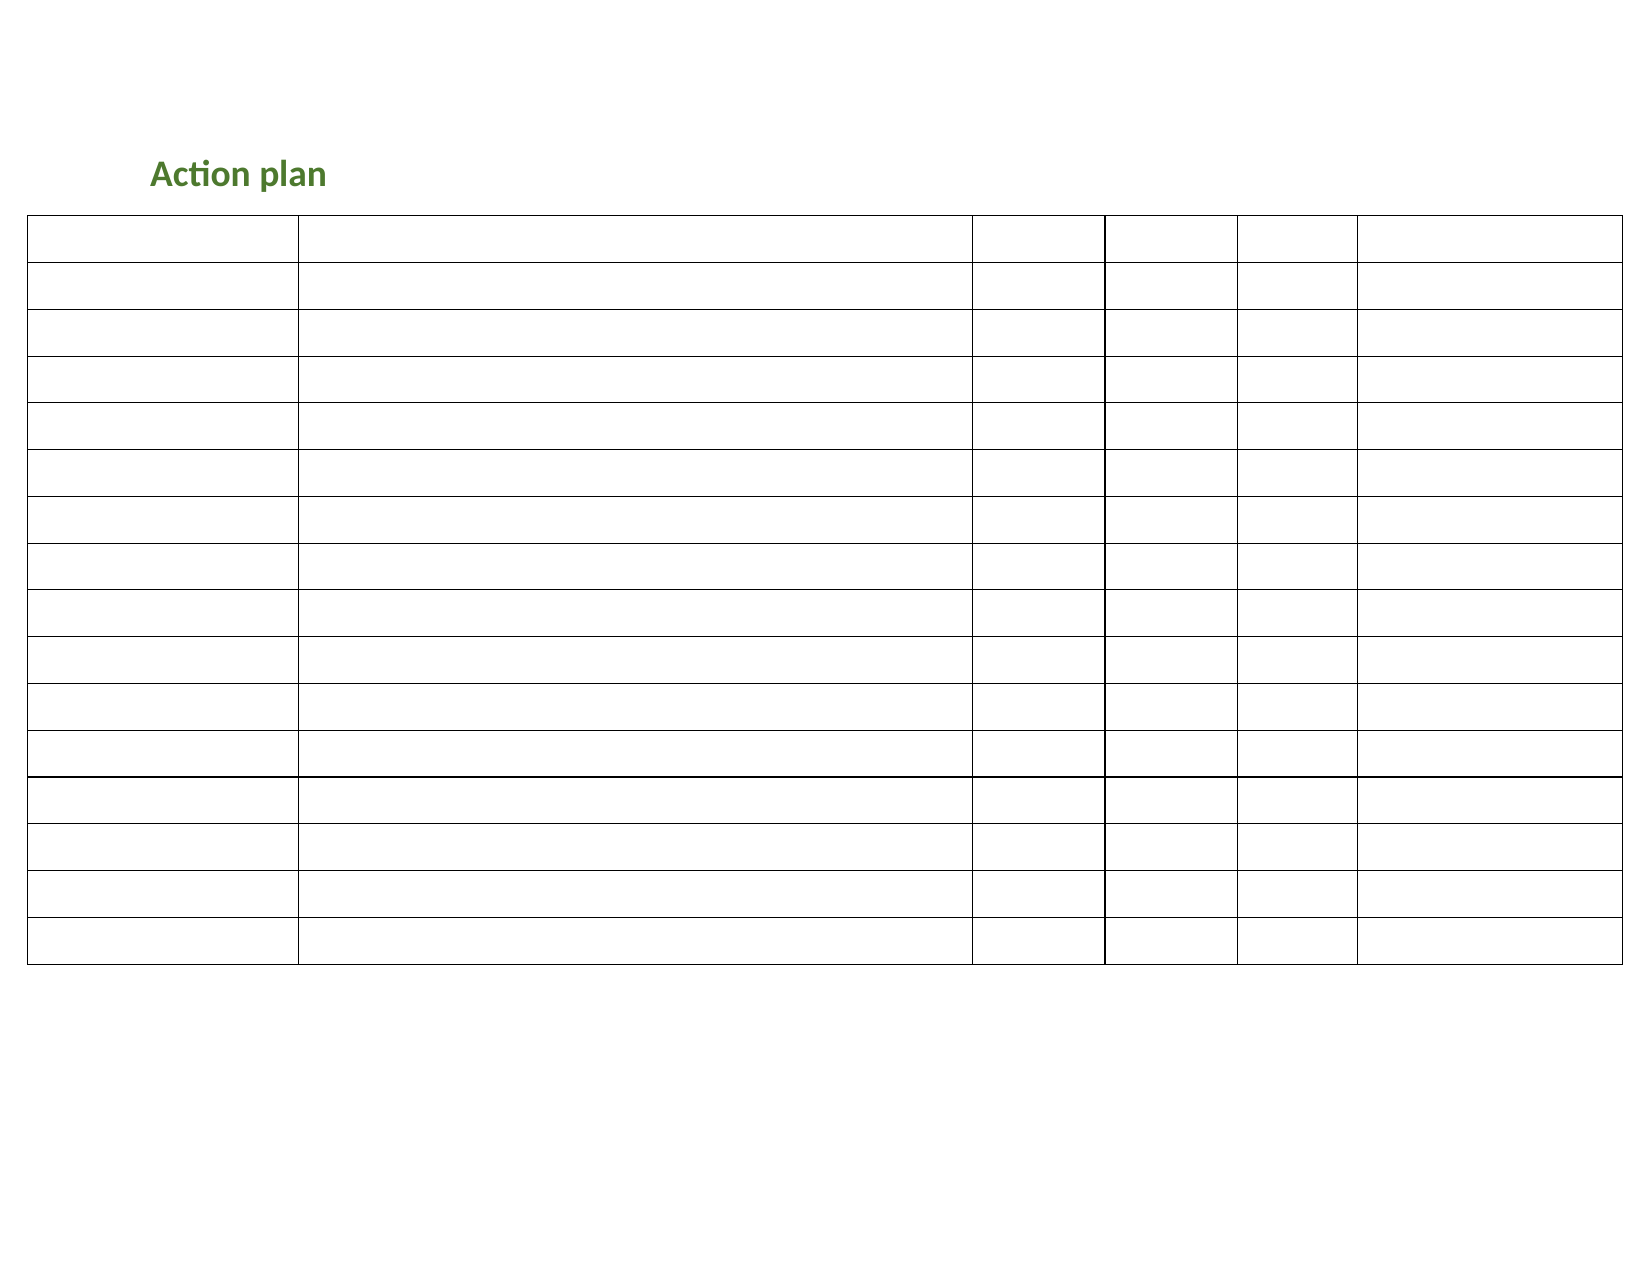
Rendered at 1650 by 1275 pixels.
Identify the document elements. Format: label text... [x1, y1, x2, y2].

table_cell [28, 684, 298, 730]
table_cell [973, 778, 1104, 823]
table_header Action [299, 216, 972, 262]
table_cell [1106, 637, 1237, 683]
table_cell [1238, 637, 1357, 683]
subtitle Action plan [150, 150, 1500, 196]
table_cell [299, 310, 972, 356]
table_header Measure of success [1358, 216, 1622, 262]
table_cell [1106, 357, 1237, 402]
table_cell [1106, 310, 1237, 356]
table_cell [1358, 731, 1622, 776]
table_cell [1358, 497, 1622, 543]
table_cell [1106, 778, 1237, 823]
table_cell [28, 824, 298, 870]
table_cell [1358, 684, 1622, 730]
table_cell [1358, 450, 1622, 496]
table_cell [1238, 824, 1357, 870]
table_cell [973, 497, 1104, 543]
table_cell [1238, 590, 1357, 636]
table_cell [973, 918, 1104, 963]
table_cell [1358, 590, 1622, 636]
table_cell [973, 450, 1104, 496]
table_cell [1358, 403, 1622, 449]
table_cell [1238, 310, 1357, 356]
table_cell [299, 544, 972, 589]
table_cell [973, 824, 1104, 870]
table_cell [1358, 357, 1622, 402]
table_cell [28, 731, 298, 776]
table_cell [1358, 544, 1622, 589]
table_cell [28, 403, 298, 449]
table_cell [1358, 263, 1622, 309]
table_cell [299, 357, 972, 402]
table_cell [1358, 778, 1622, 823]
table_cell [1238, 871, 1357, 917]
table_cell [973, 590, 1104, 636]
table_cell [1106, 871, 1237, 917]
table_cell [299, 684, 972, 730]
table_cell [299, 918, 972, 963]
table_cell [973, 731, 1104, 776]
table_cell [1106, 263, 1237, 309]
table_cell [1106, 590, 1237, 636]
table_cell [1358, 871, 1622, 917]
table_cell [1106, 450, 1237, 496]
table_cell [28, 778, 298, 823]
table_cell [1106, 684, 1237, 730]
table_cell [973, 263, 1104, 309]
table_cell [299, 637, 972, 683]
table_cell [973, 403, 1104, 449]
table_cell [299, 731, 972, 776]
table_cell [299, 497, 972, 543]
table_cell [973, 637, 1104, 683]
table_cell [299, 450, 972, 496]
table_cell [28, 637, 298, 683]
table_cell [1106, 403, 1237, 449]
table_cell [1106, 544, 1237, 589]
table_header Business Objective/Goal [28, 216, 298, 262]
table_cell [299, 871, 972, 917]
table_cell [1238, 544, 1357, 589]
table_cell [28, 544, 298, 589]
table_cell [973, 871, 1104, 917]
table_cell [28, 871, 298, 917]
table_cell [1106, 824, 1237, 870]
table_cell [1106, 497, 1237, 543]
table_cell [28, 263, 298, 309]
table_cell [1238, 450, 1357, 496]
table_cell [1238, 403, 1357, 449]
table_cell [299, 263, 972, 309]
table_header Who [973, 216, 1104, 262]
table_cell [1358, 310, 1622, 356]
table_cell [973, 357, 1104, 402]
table_cell [973, 544, 1104, 589]
table_cell [973, 684, 1104, 730]
table_cell [1358, 824, 1622, 870]
table_cell [1358, 637, 1622, 683]
table_header Timing [1106, 216, 1237, 262]
table_cell [973, 310, 1104, 356]
table_header Budget [1238, 216, 1357, 262]
table_cell [299, 590, 972, 636]
table_cell [28, 357, 298, 402]
table_cell [1358, 918, 1622, 963]
table_cell [1238, 357, 1357, 402]
table_cell [299, 403, 972, 449]
table_cell [1106, 918, 1237, 963]
table_cell [28, 590, 298, 636]
table_cell [1238, 778, 1357, 823]
table_cell [28, 918, 298, 963]
table_cell [1106, 731, 1237, 776]
table_cell [1238, 497, 1357, 543]
table_cell [1238, 731, 1357, 776]
table_cell [1238, 263, 1357, 309]
table_cell [28, 310, 298, 356]
table_cell [28, 497, 298, 543]
table_cell [299, 778, 972, 823]
table_cell [1238, 918, 1357, 963]
table_cell [299, 824, 972, 870]
table_cell [28, 450, 298, 496]
table_cell [1238, 684, 1357, 730]
